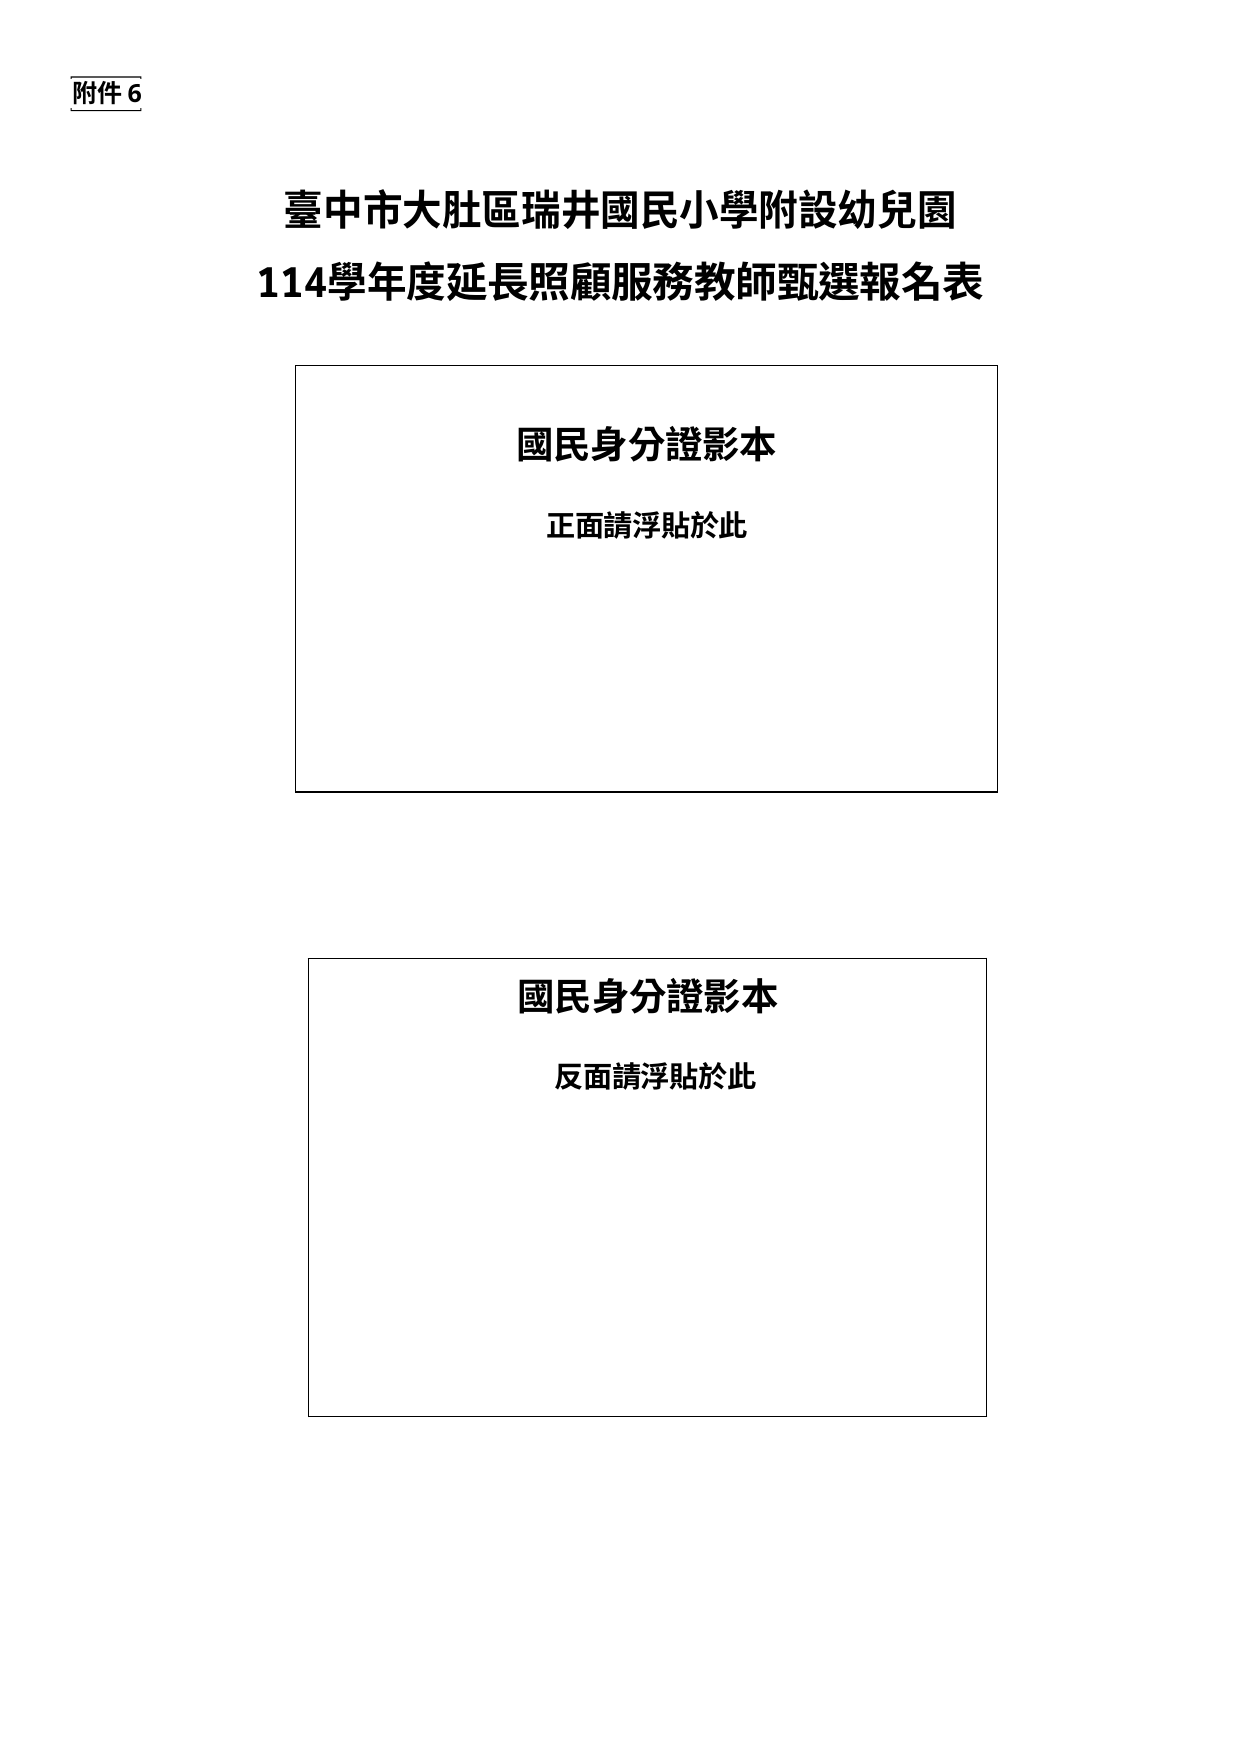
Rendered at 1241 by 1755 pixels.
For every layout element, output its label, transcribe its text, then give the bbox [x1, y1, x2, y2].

text 國民身分證影本 [423, 967, 873, 1021]
text 反面請浮貼於此 [324, 1054, 971, 1096]
text 114學年度延長照顧服務教師甄選報名表 [58, 239, 1182, 312]
text 臺中市大肚區瑞井國民小學附設幼兒園 [58, 167, 1182, 239]
table_header 國民身分證影本 正面請浮貼於此 [296, 366, 997, 791]
